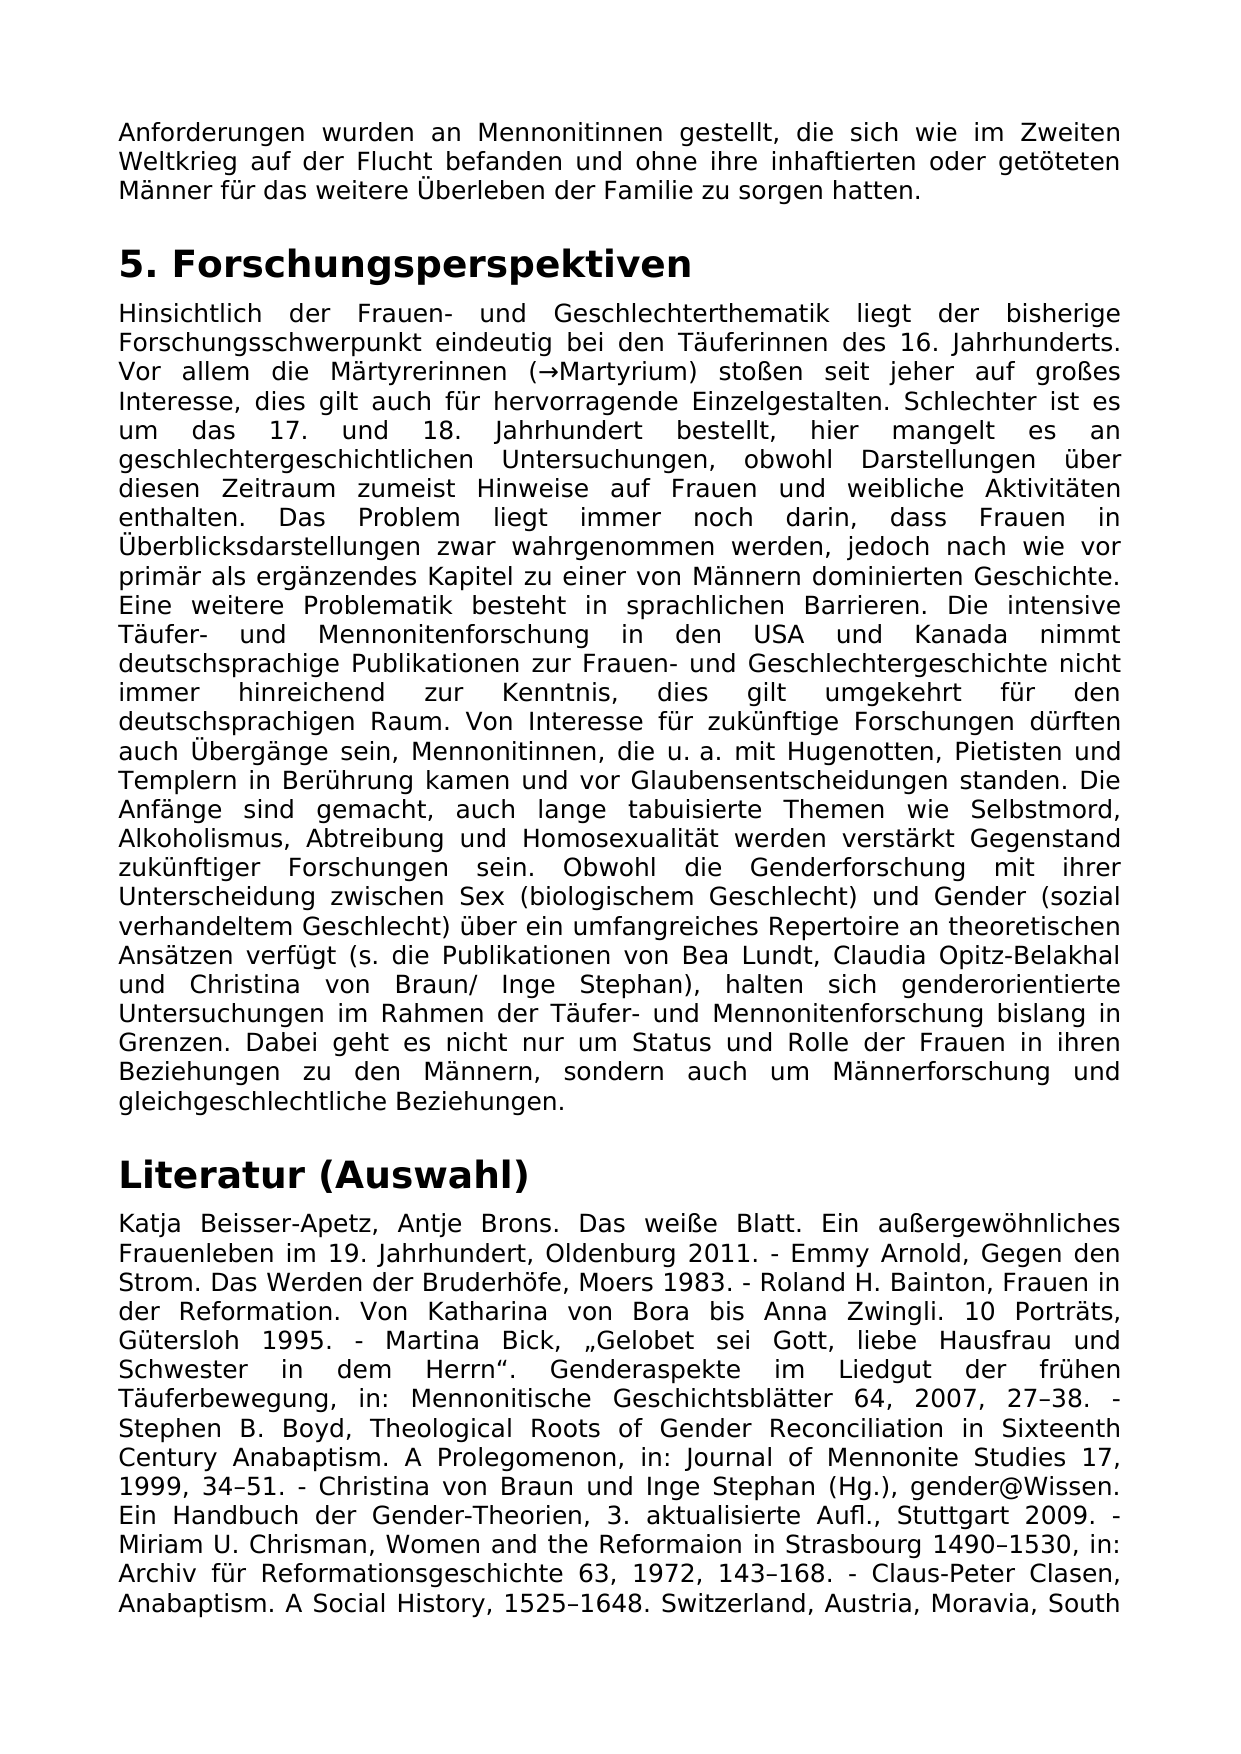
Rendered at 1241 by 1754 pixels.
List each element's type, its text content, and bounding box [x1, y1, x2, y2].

subtitle Literatur (Auswahl) [118, 1153, 1122, 1197]
text Hinsichtlich der Frauen- und Geschlechterthematik liegt der bisherige Forschungsschwerpunkt eindeutig bei den Täuferinnen des 16. Jahrhunderts. Vor allem die Märtyrerinnen (→Martyrium) stoßen seit jeher auf großes Interesse, dies gilt auch für hervorragende Einzelgestalten. Schlechter ist es um das 17. und 18. Jahrhundert bestellt, hier mangelt es an geschlechtergeschichtlichen Untersuchungen, obwohl Darstellungen über diesen Zeitraum zumeist Hinweise auf Frauen und weibliche Aktivitäten enthalten. Das Problem liegt immer noch darin, dass Frauen in Überblicksdarstellungen zwar wahrgenommen werden, jedoch nach wie vor primär als ergänzendes Kapitel zu einer von Männern dominierten Geschichte. Eine weitere Problematik besteht in sprachlichen Barrieren. Die intensive Täufer- und Mennonitenforschung in den USA und Kanada nimmt deutschsprachige Publikationen zur Frauen- und Geschlechtergeschichte nicht immer hinreichend zur Kenntnis, dies gilt umgekehrt für den deutschsprachigen Raum. Von Interesse für zukünftige Forschungen dürften auch Übergänge sein, Mennonitinnen, die u. a. mit Hugenotten, Pietisten und Templern in Berührung kamen und vor Glaubensentscheidungen standen. Die Anfänge sind gemacht, auch lange tabuisierte Themen wie Selbstmord, Alkoholismus, Abtreibung und Homosexualität werden verstärkt Gegenstand zukünftiger Forschungen sein. Obwohl die Genderforschung mit ihrer Unterscheidung zwischen Sex (biologischem Geschlecht) und Gender (sozial verhandeltem Geschlecht) über ein umfangreiches Repertoire an theoretischen Ansätzen verfügt (s. die Publikationen von Bea Lundt, Claudia Opitz-Belakhal und Christina von Braun/ Inge Stephan), halten sich genderorientierte Untersuchungen im Rahmen der Täufer- und Mennonitenforschung bislang in Grenzen. Dabei geht es nicht nur um Status und Rolle der Frauen in ihren Beziehungen zu den Männern, sondern auch um Männerforschung und gleichgeschlechtliche Beziehungen. [118, 299, 1122, 1116]
text Anforderungen wurden an Mennonitinnen gestellt, die sich wie im Zweiten Weltkrieg auf der Flucht befanden und ohne ihre inhaftierten oder getöteten Männer für das weitere Überleben der Familie zu sorgen hatten. [118, 118, 1122, 206]
subtitle 5. Forschungsperspektiven [118, 243, 1122, 287]
text Katja Beisser-Apetz, Antje Brons. Das weiße Blatt. Ein außergewöhnliches Frauenleben im 19. Jahrhundert, Oldenburg 2011. - Emmy Arnold, Gegen den Strom. Das Werden der Bruderhöfe, Moers 1983. - Roland H. Bainton, Frauen in der Reformation. Von Katharina von Bora bis Anna Zwingli. 10 Porträts, Gütersloh 1995. - Martina Bick, „Gelobet sei Gott, liebe Hausfrau und Schwester in dem Herrn“. Genderaspekte im Liedgut der frühen Täuferbewegung, in: Mennonitische Geschichtsblätter 64, 2007, 27–38. - Stephen B. Boyd, Theological Roots of Gender Reconciliation in Sixteenth Century Anabaptism. A Prolegomenon, in: Journal of Mennonite Studies 17, 1999, 34–51. - Christina von Braun und Inge Stephan (Hg.), gender@Wissen. Ein Handbuch der Gender-Theorien, 3. aktualisierte Aufl., Stuttgart 2009. - Miriam U. Chrisman, Women and the Reformaion in Strasbourg 1490–1530, in: Archiv für Reformationsgeschichte 63, 1972, 143–168. - Claus-Peter Clasen, Anabaptism. A Social History, 1525–1648. Switzerland, Austria, Moravia, South [118, 1209, 1122, 1618]
